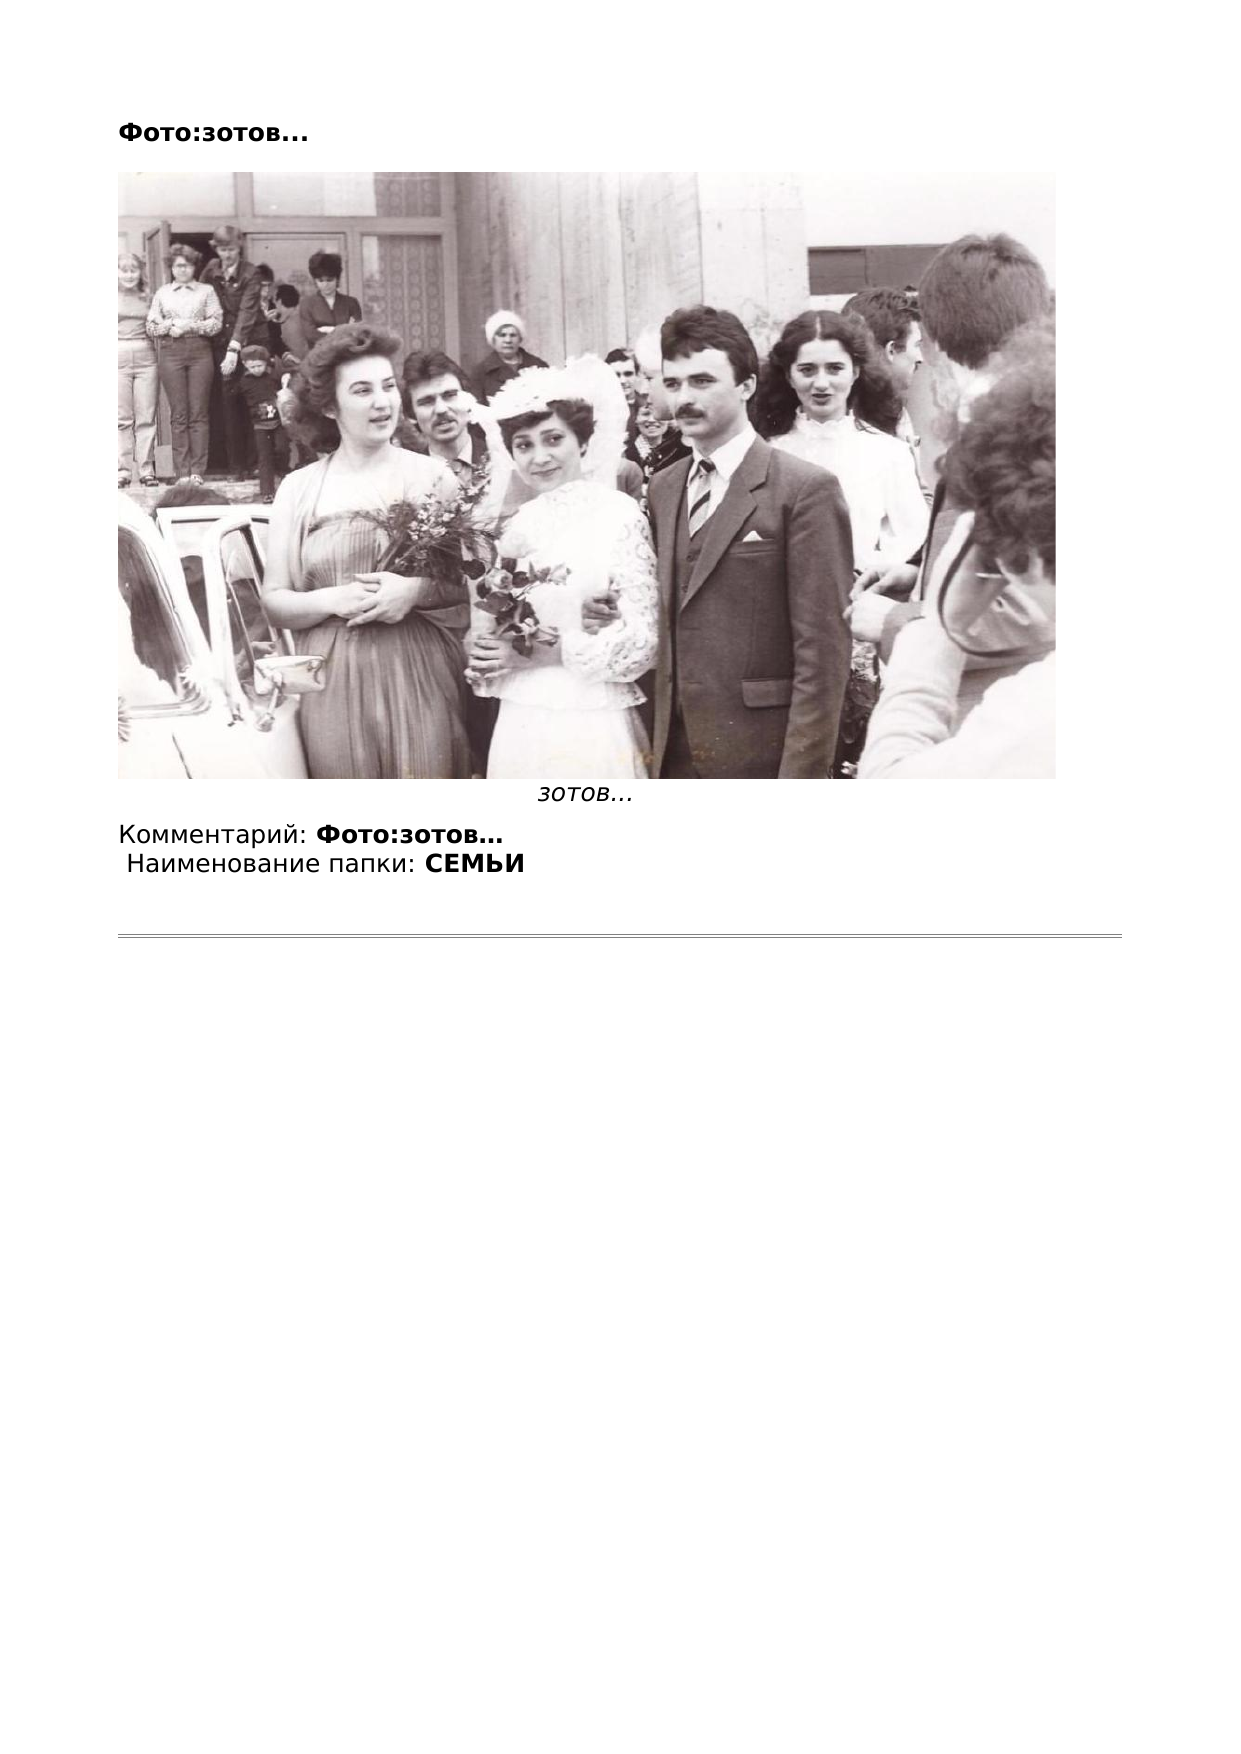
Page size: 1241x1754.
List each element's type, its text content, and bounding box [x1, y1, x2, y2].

picture [118, 172, 1056, 779]
text Комментарий: Фото:зотов… Наименование папки: СЕМЬИ [118, 820, 1122, 907]
subtitle Фото:зотов... [118, 118, 1122, 147]
text зотов... [118, 779, 1056, 807]
